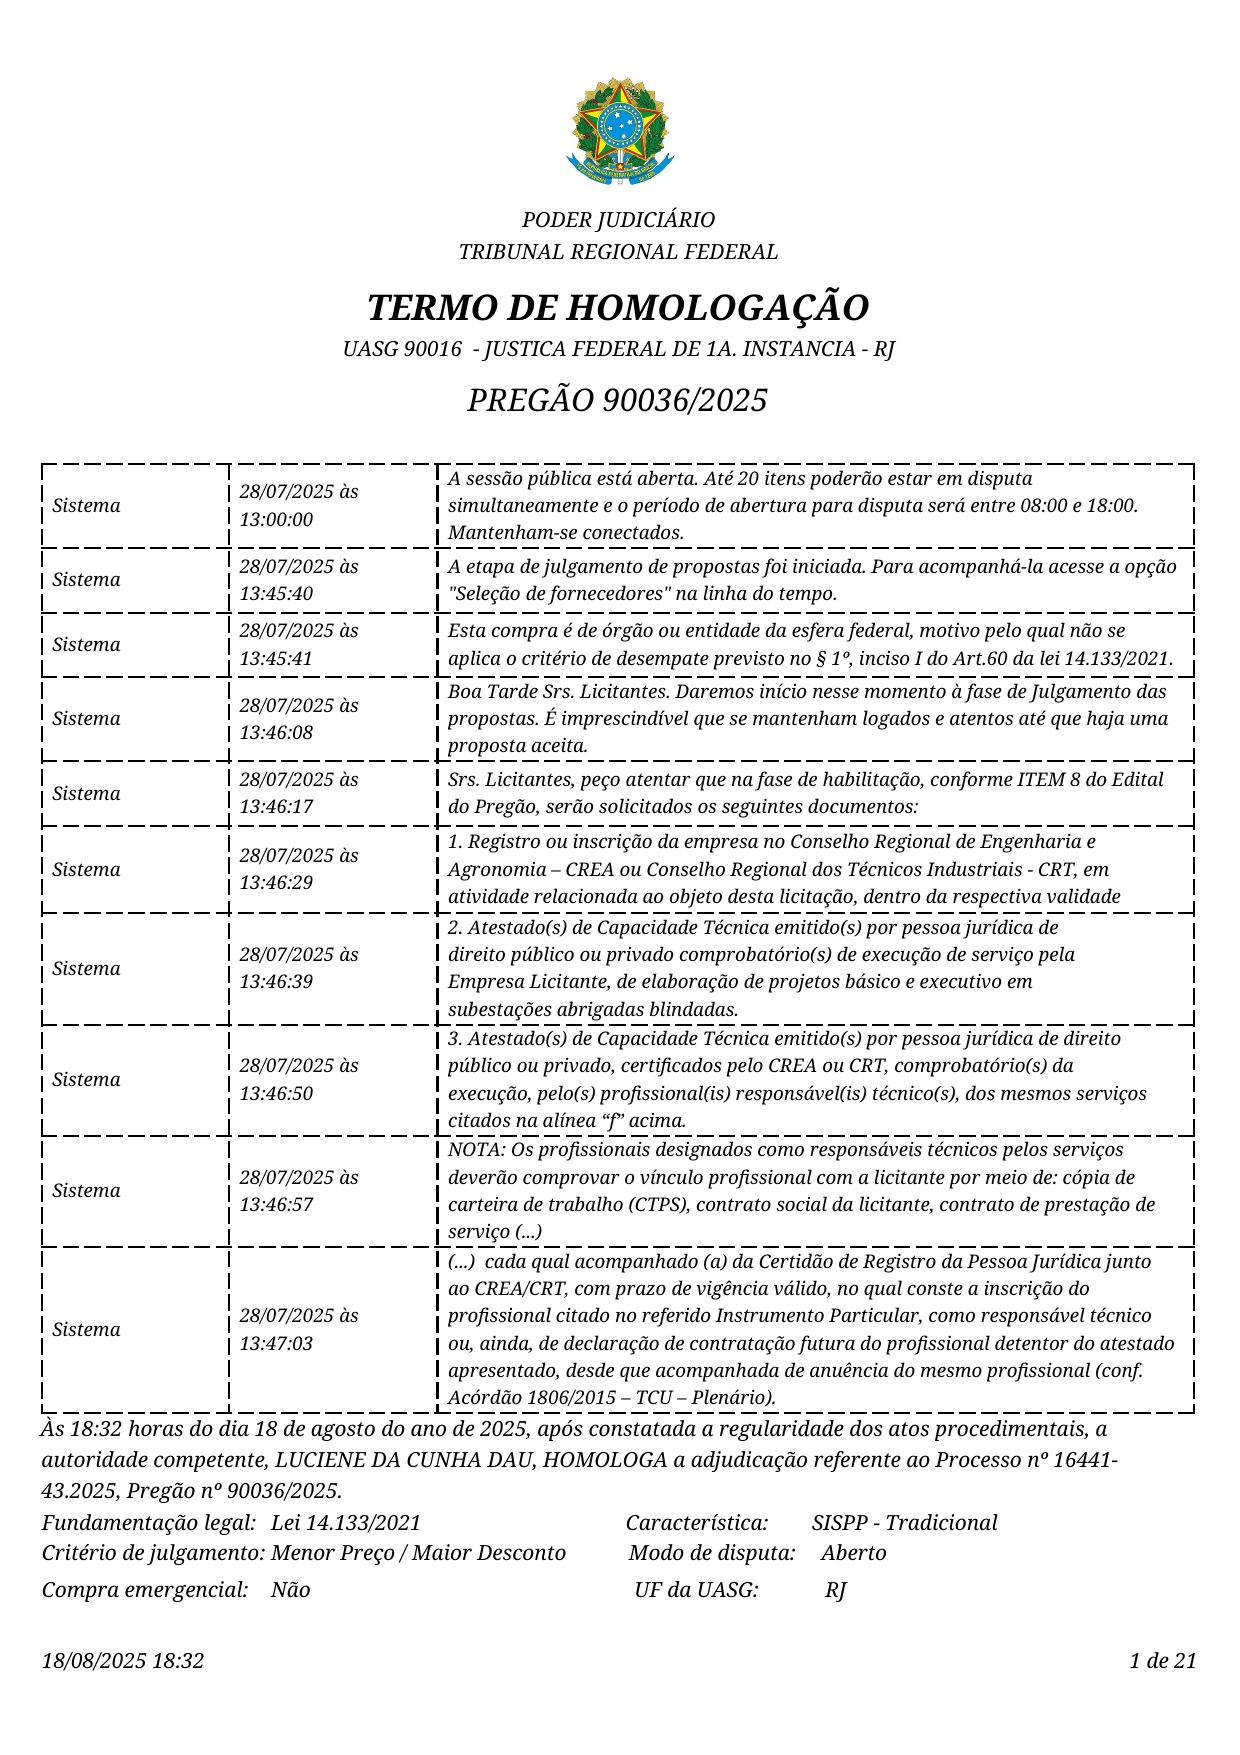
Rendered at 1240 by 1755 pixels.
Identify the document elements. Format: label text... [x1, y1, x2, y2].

table_cell 28/07/2025 às 13:46:57 [229, 1135, 437, 1246]
table_cell (...) cada qual acompanhado (a) da Certidão de Registro da Pessoa Jurídica junto ao CREA/CRT, com prazo de vigência válido, no qual conste a inscrição do profissional citado no referido Instrumento Particular, como responsável técnico ou, ainda, de declaração de contratação futura do profissional detentor do atestado apresentado, desde que acompanhada de anuência do mesmo profissional (conf. Acórdão 1806/2015 – TCU – Plenário). [438, 1246, 1194, 1412]
table_cell 28/07/2025 às 13:46:50 [229, 1024, 437, 1135]
table_cell 3. Atestado(s) de Capacidade Técnica emitido(s) por pessoa jurídica de direito público ou privado, certificados pelo CREA ou CRT, comprobatório(s) da execução, pelo(s) profissional(is) responsável(is) técnico(s), dos mesmos serviços citados na alínea “f” acima. [438, 1024, 1194, 1135]
table_cell Esta compra é de órgão ou entidade da esfera federal, motivo pelo qual não se aplica o critério de desempate previsto no § 1º, inciso I do Art.60 da lei 14.133/2021. [438, 612, 1194, 676]
table_header A sessão pública está aberta. Até 20 itens poderão estar em disputa simultaneamente e o período de abertura para disputa será entre 08:00 e 18:00. Mantenham-se conectados. [438, 463, 1194, 547]
table_header Lei 14.133/2021 Característica: SISPP - Tradicional [271, 1508, 1191, 1538]
text TRIBUNAL REGIONAL FEDERAL [42, 237, 1198, 265]
table_cell 28/07/2025 às 13:46:39 [229, 912, 437, 1023]
table_header 28/07/2025 às 13:00:00 [229, 463, 437, 547]
subtitle PREGÃO 90036/2025 [42, 378, 1198, 421]
table_cell 28/07/2025 às 13:46:29 [229, 825, 437, 912]
table_cell Não UF da UASG: RJ [271, 1576, 1191, 1646]
table_cell 1. Registro ou inscrição da empresa no Conselho Regional de Engenharia e Agronomia – CREA ou Conselho Regional dos Técnicos Industriais - CRT, em atividade relacionada ao objeto desta licitação, dentro da respectiva validade [438, 825, 1194, 912]
subtitle TERMO DE HOMOLOGAÇÃO [42, 283, 1198, 331]
text UASG 90016 - JUSTICA FEDERAL DE 1A. INSTANCIA - RJ [42, 334, 1198, 363]
table_cell 28/07/2025 às 13:45:40 [229, 547, 437, 612]
table_cell Menor Preço / Maior Desconto Modo de disputa: Aberto [271, 1538, 1191, 1576]
table_cell 28/07/2025 às 13:47:03 [229, 1246, 437, 1412]
table_cell Srs. Licitantes, peço atentar que na fase de habilitação, conforme ITEM 8 do Edital do Pregão, serão solicitados os seguintes documentos: [438, 760, 1194, 825]
table_cell Sistema [42, 825, 229, 912]
table_cell Sistema [42, 1246, 229, 1412]
table_cell Sistema [42, 1135, 229, 1246]
table_cell 2. Atestado(s) de Capacidade Técnica emitido(s) por pessoa jurídica de direito público ou privado comprobatório(s) de execução de serviço pela Empresa Licitante, de elaboração de projetos básico e executivo em subestações abrigadas blindadas. [438, 912, 1194, 1023]
table_cell Sistema [42, 676, 229, 760]
table_cell 28/07/2025 às 13:46:17 [229, 760, 437, 825]
table_cell Sistema [42, 760, 229, 825]
table_cell A etapa de julgamento de propostas foi iniciada. Para acompanhá-la acesse a opção "Seleção de fornecedores" na linha do tempo. [438, 547, 1194, 612]
text Às 18:32 horas do dia 18 de agosto do ano de 2025, após constatada a regularidade dos atos procedimentais, a autoridade competente, LUCIENE DA CUNHA DAU, HOMOLOGA a adjudicação referente ao Processo nº 16441-43.2025, Pregão nº 90036/2025. [40, 1414, 1200, 1505]
table_cell Sistema [42, 547, 229, 612]
table_header Sistema [42, 463, 229, 547]
table_cell Sistema [42, 612, 229, 676]
table_cell NOTA: Os profissionais designados como responsáveis técnicos pelos serviços deverão comprovar o vínculo profissional com a licitante por meio de: cópia de carteira de trabalho (CTPS), contrato social da licitante, contrato de prestação de serviço (...) [438, 1135, 1194, 1246]
table_cell Compra emergencial: [42, 1576, 271, 1646]
table_cell Critério de julgamento: [42, 1538, 271, 1576]
table_cell Boa Tarde Srs. Licitantes. Daremos início nesse momento à fase de Julgamento das propostas. É imprescindível que se mantenham logados e atentos até que haja uma proposta aceita. [438, 676, 1194, 760]
table_cell Sistema [42, 1024, 229, 1135]
table_cell 28/07/2025 às 13:46:08 [229, 676, 437, 760]
table_cell 28/07/2025 às 13:45:41 [229, 612, 437, 676]
table_header Fundamentação legal: [42, 1508, 271, 1538]
text PODER JUDICIÁRIO [42, 205, 1198, 233]
table_cell Sistema [42, 912, 229, 1023]
